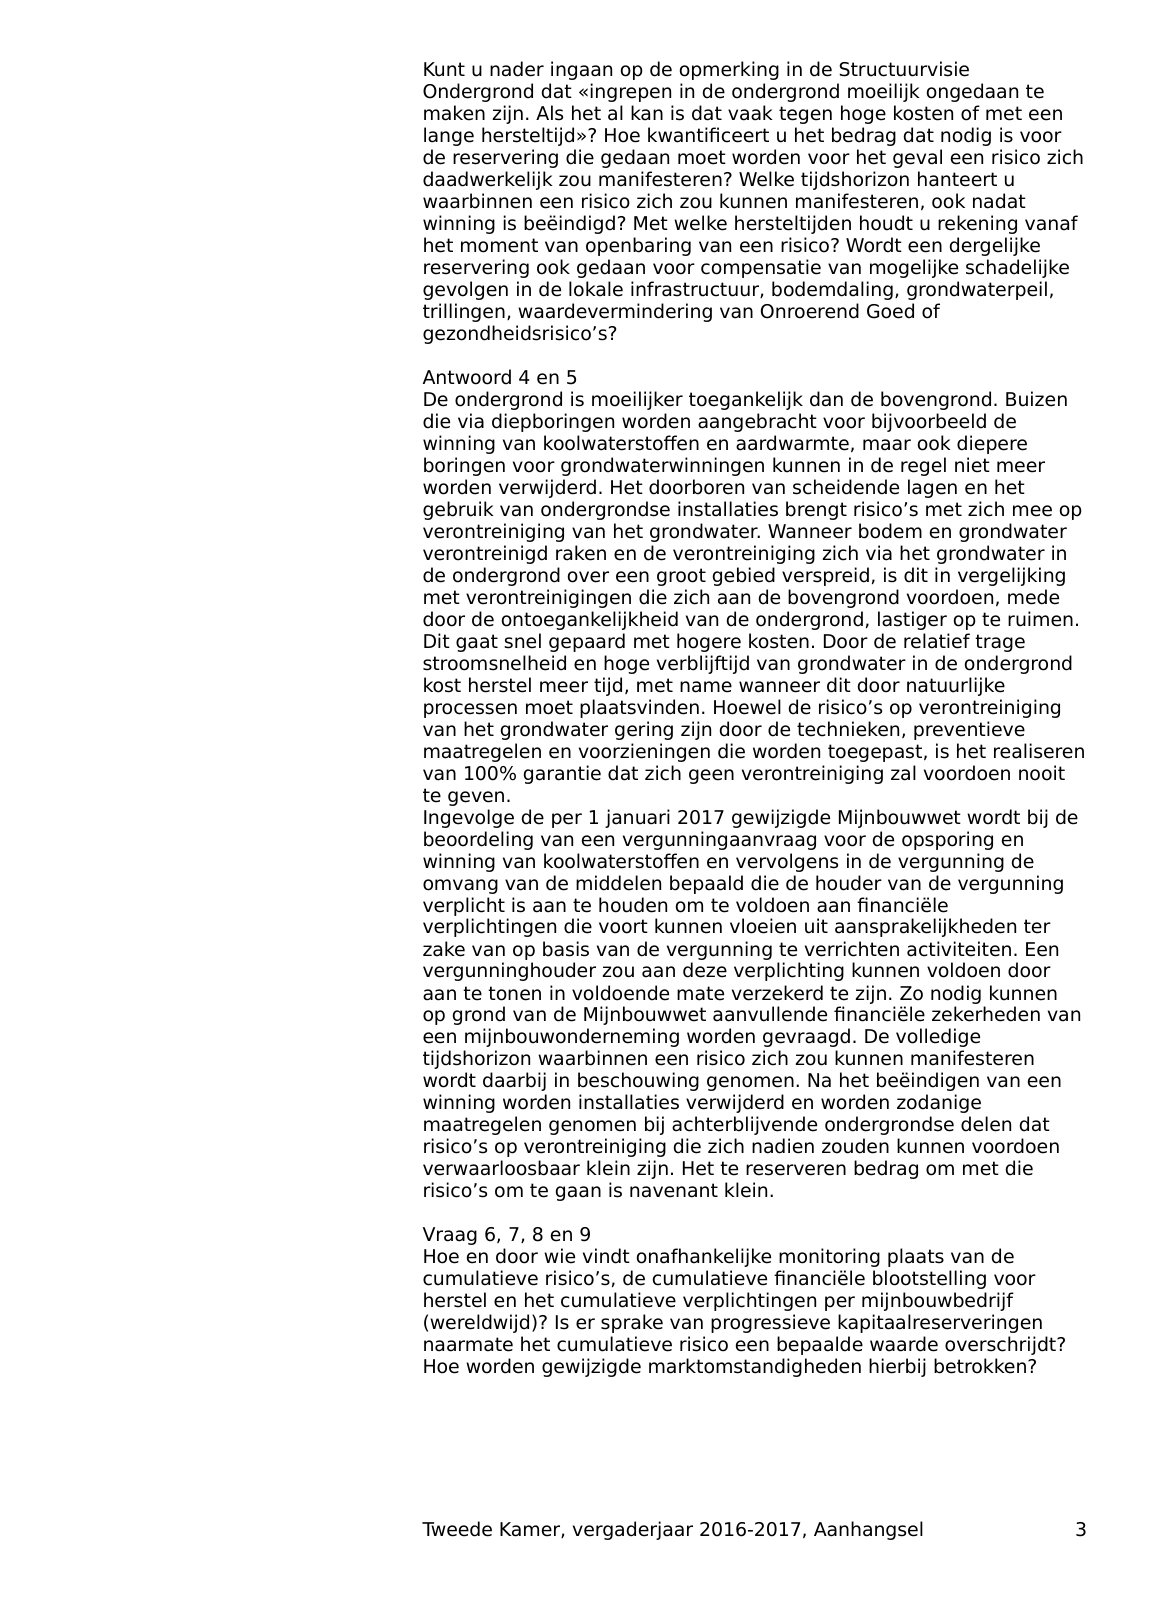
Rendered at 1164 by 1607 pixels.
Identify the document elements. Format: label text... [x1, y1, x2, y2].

text De ondergrond is moeilijker toegankelijk dan de bovengrond. Buizen die via diepboringen worden aangebracht voor bijvoorbeeld de winning van koolwaterstoffen en aardwarmte, maar ook diepere boringen voor grondwaterwinningen kunnen in de regel niet meer worden verwijderd. Het doorboren van scheidende lagen en het gebruik van ondergrondse installaties brengt risico’s met zich mee op verontreiniging van het grondwater. Wanneer bodem en grondwater verontreinigd raken en de verontreiniging zich via het grondwater in de ondergrond over een groot gebied verspreid, is dit in vergelijking met verontreinigingen die zich aan de bovengrond voordoen, mede door de ontoegankelijkheid van de ondergrond, lastiger op te ruimen. Dit gaat snel gepaard met hogere kosten. Door de relatief trage stroomsnelheid en hoge verblijftijd van grondwater in de ondergrond kost herstel meer tijd, met name wanneer dit door natuurlijke processen moet plaatsvinden. Hoewel de risico’s op verontreiniging van het grondwater gering zijn door de technieken, preventieve maatregelen en voorzieningen die worden toegepast, is het realiseren van 100% garantie dat zich geen verontreiniging zal voordoen nooit te geven. [422, 389, 1087, 807]
text Antwoord 4 en 5 [422, 367, 1087, 389]
text Ingevolge de per 1 januari 2017 gewijzigde Mijnbouwwet wordt bij de beoordeling van een vergunningaanvraag voor de opsporing en winning van koolwaterstoffen en vervolgens in de vergunning de omvang van de middelen bepaald die de houder van de vergunning verplicht is aan te houden om te voldoen aan financiële verplichtingen die voort kunnen vloeien uit aansprakelijkheden ter zake van op basis van de vergunning te verrichten activiteiten. Een vergunninghouder zou aan deze verplichting kunnen voldoen door aan te tonen in voldoende mate verzekerd te zijn. Zo nodig kunnen op grond van de Mijnbouwwet aanvullende financiële zekerheden van een mijnbouwonderneming worden gevraagd. De volledige tijdshorizon waarbinnen een risico zich zou kunnen manifesteren wordt daarbij in beschouwing genomen. Na het beëindigen van een winning worden installaties verwijderd en worden zodanige maatregelen genomen bij achterblijvende ondergrondse delen dat risico’s op verontreiniging die zich nadien zouden kunnen voordoen verwaarloosbaar klein zijn. Het te reserveren bedrag om met die risico’s om te gaan is navenant klein. [422, 807, 1087, 1202]
text Hoe en door wie vindt onafhankelijke monitoring plaats van de cumulatieve risico’s, de cumulatieve financiële blootstelling voor herstel en het cumulatieve verplichtingen per mijnbouwbedrijf (wereldwijd)? Is er sprake van progressieve kapitaalreserveringen naarmate het cumulatieve risico een bepaalde waarde overschrijdt? Hoe worden gewijzigde marktomstandigheden hierbij betrokken? [422, 1246, 1087, 1378]
text Kunt u nader ingaan op de opmerking in de Structuurvisie Ondergrond dat «ingrepen in de ondergrond moeilijk ongedaan te maken zijn. Als het al kan is dat vaak tegen hoge kosten of met een lange hersteltijd»? Hoe kwantificeert u het bedrag dat nodig is voor de reservering die gedaan moet worden voor het geval een risico zich daadwerkelijk zou manifesteren? Welke tijdshorizon hanteert u waarbinnen een risico zich zou kunnen manifesteren, ook nadat winning is beëindigd? Met welke hersteltijden houdt u rekening vanaf het moment van openbaring van een risico? Wordt een dergelijke reservering ook gedaan voor compensatie van mogelijke schadelijke gevolgen in de lokale infrastructuur, bodemdaling, grondwaterpeil, trillingen, waardevermindering van Onroerend Goed of gezondheidsrisico’s? [422, 59, 1087, 345]
text Vraag 6, 7, 8 en 9 [422, 1224, 1087, 1246]
